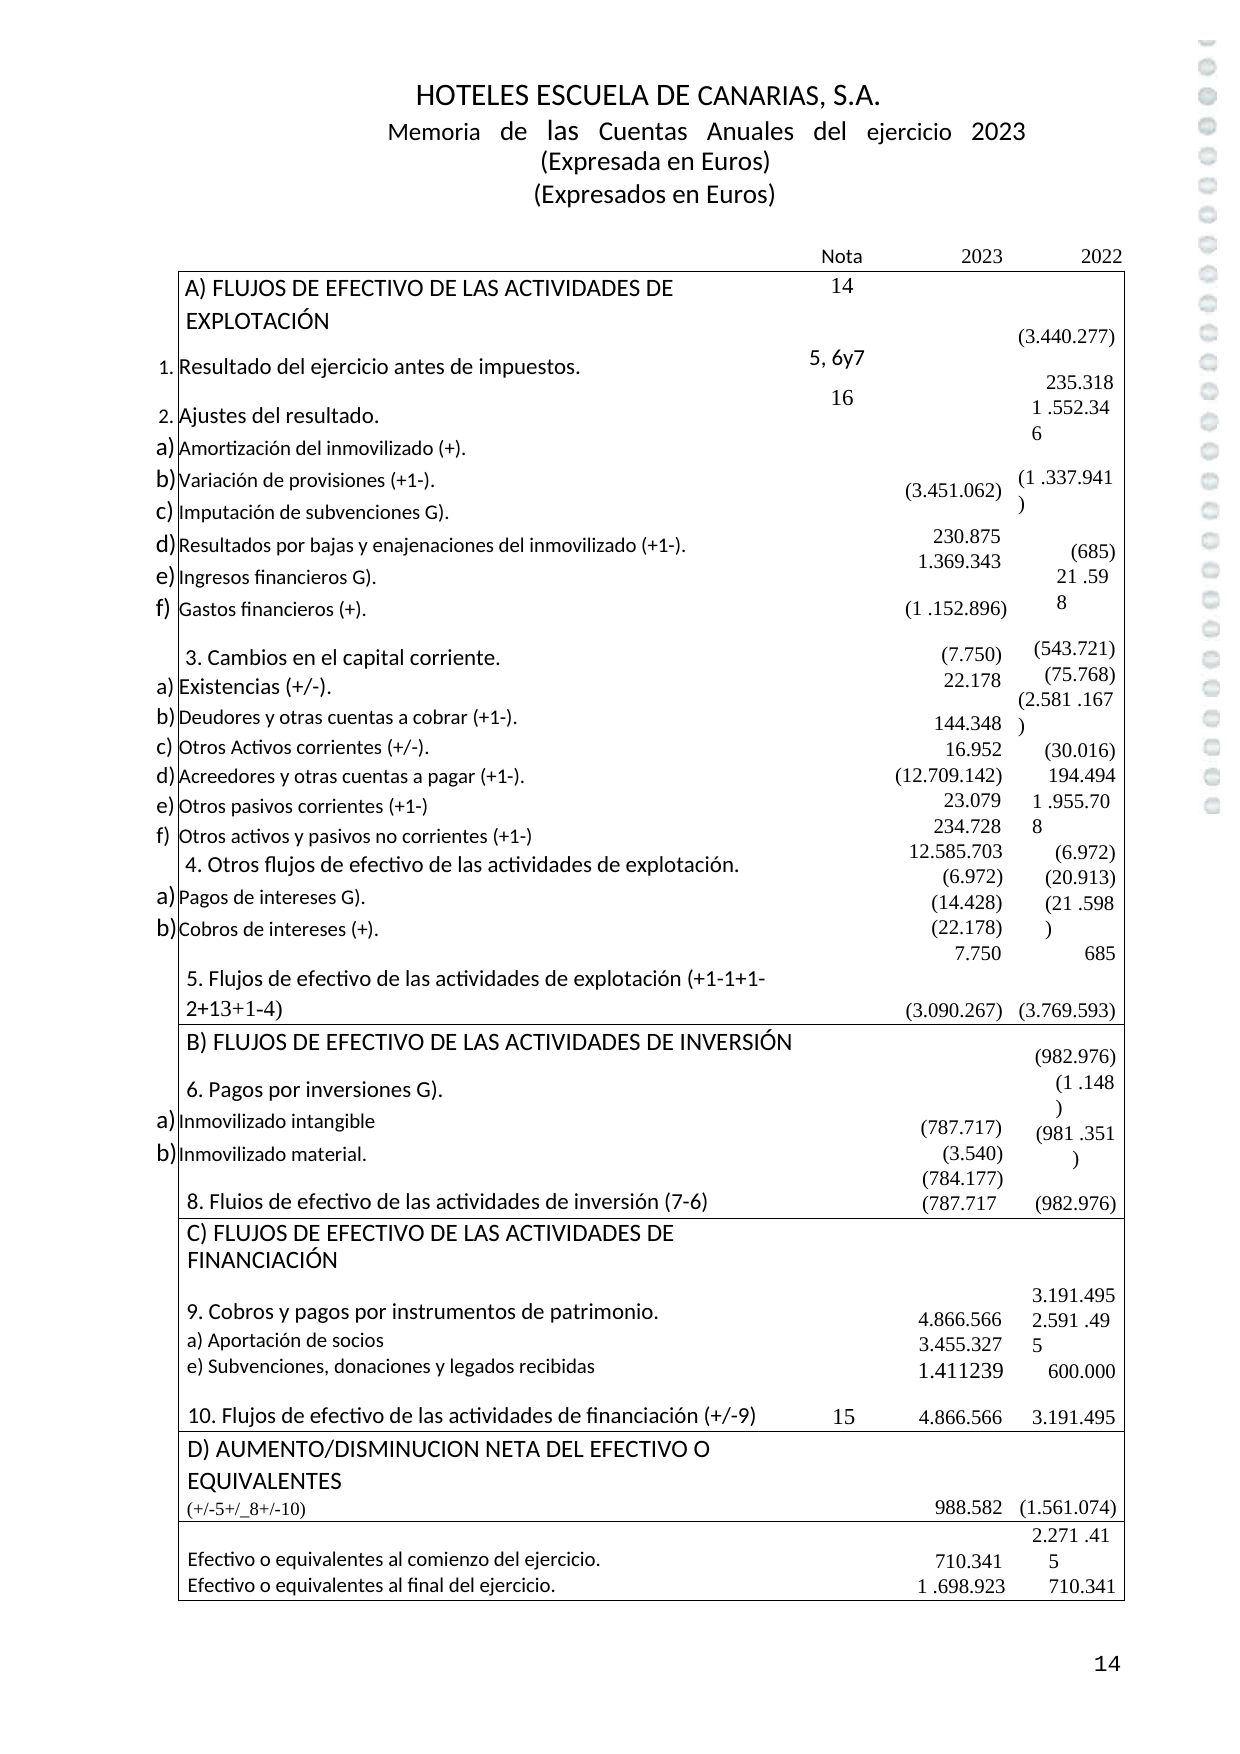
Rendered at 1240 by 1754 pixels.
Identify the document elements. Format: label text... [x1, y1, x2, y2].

table_cell (982.976) (1 .148) (981 .351 ) (982.976) [1018, 1025, 1124, 1217]
table_cell [809, 1432, 895, 1521]
table_cell 710.341 1 .698.923 [895, 1522, 1018, 1600]
table_cell [809, 1025, 895, 1217]
text (Expresados en Euros) [533, 177, 1118, 210]
table_cell 15 [809, 1219, 895, 1431]
table_header (3.451.062) 230.875 1.369.343 (1 .152.896) (7.750) 22.178 144.348 16.952 (12.709.142) 23.079 234.728 12.585.703 (6.972) (14.428) (22.178) 7.750 (3.090.267) [895, 272, 1018, 1024]
table_header 14 5, 6y7 16 [809, 272, 895, 1024]
table_cell 988.582 [895, 1432, 1018, 1521]
table_header A) FLUJOS DE EFECTIVO DE LAS ACTIVIDADES DE EXPLOTACIÓN Resultado del ejercicio antes de impuestos. Ajustes del resultado. Amortización del inmovilizado (+). Variación de provisiones (+1-). Imputación de subvenciones G). Resultados por bajas y enajenaciones del inmovilizado (+1-). Ingresos financieros G). Gastos financieros (+). 3. Cambios en el capital corriente. Existencias (+/-). Deudores y otras cuentas a cobrar (+1-). Otros Activos corrientes (+/-). Acreedores y otras cuentas a pagar (+1-). Otros pasivos corrientes (+1-) Otros activos y pasivos no corrientes (+1-) 4. Otros flujos de efectivo de las actividades de explotación. Pagos de intereses G). Cobros de intereses (+). 5. Flujos de efectivo de las actividades de explotación (+1-1+1-2+13+1-4) [179, 272, 809, 1024]
table_cell B) FLUJOS DE EFECTIVO DE LAS ACTIVIDADES DE INVERSIÓN 6. Pagos por inversiones G). Inmovilizado intangible Inmovilizado material. 8. Fluios de efectivo de las actividades de inversión (7-6) [179, 1025, 809, 1217]
table_cell D) AUMENTO/DISMINUCION NETA DEL EFECTIVO O EQUIVALENTES (+/-5+/_8+/-10) [179, 1432, 809, 1521]
table_cell (787.717) (3.540) (784.177) (787.717 [895, 1025, 1018, 1217]
table_cell 3.191.495 2.591 .495 600.000 3.191.495 [1018, 1219, 1124, 1431]
table_header (3.440.277) 235.318 1 .552.346 (1 .337.941 ) (685) 21 .598 (543.721) (75.768) (2.581 .167) (30.016) 194.494 1 .955.708 (6.972) (20.913) (21 .598) 685 (3.769.593) [1018, 272, 1124, 1024]
text Nota 2023 2022 [172, 244, 1123, 269]
table_cell C) FLUJOS DE EFECTIVO DE LAS ACTIVIDADES DE FINANCIACIÓN 9. Cobros y pagos por instrumentos de patrimonio. a) Aportación de socios e) Subvenciones, donaciones y legados recibidas 10. Flujos de efectivo de las actividades de financiación (+/-9) [179, 1219, 809, 1431]
table_cell Efectivo o equivalentes al comienzo del ejercicio. Efectivo o equivalentes al final del ejercicio. [179, 1522, 809, 1600]
table_cell 2.271 .415 710.341 [1018, 1522, 1124, 1600]
table_cell 4.866.566 3.455.327 1.411239 4.866.566 [895, 1219, 1018, 1431]
table_cell (1.561.074) [1018, 1432, 1124, 1521]
table_cell [809, 1522, 895, 1600]
